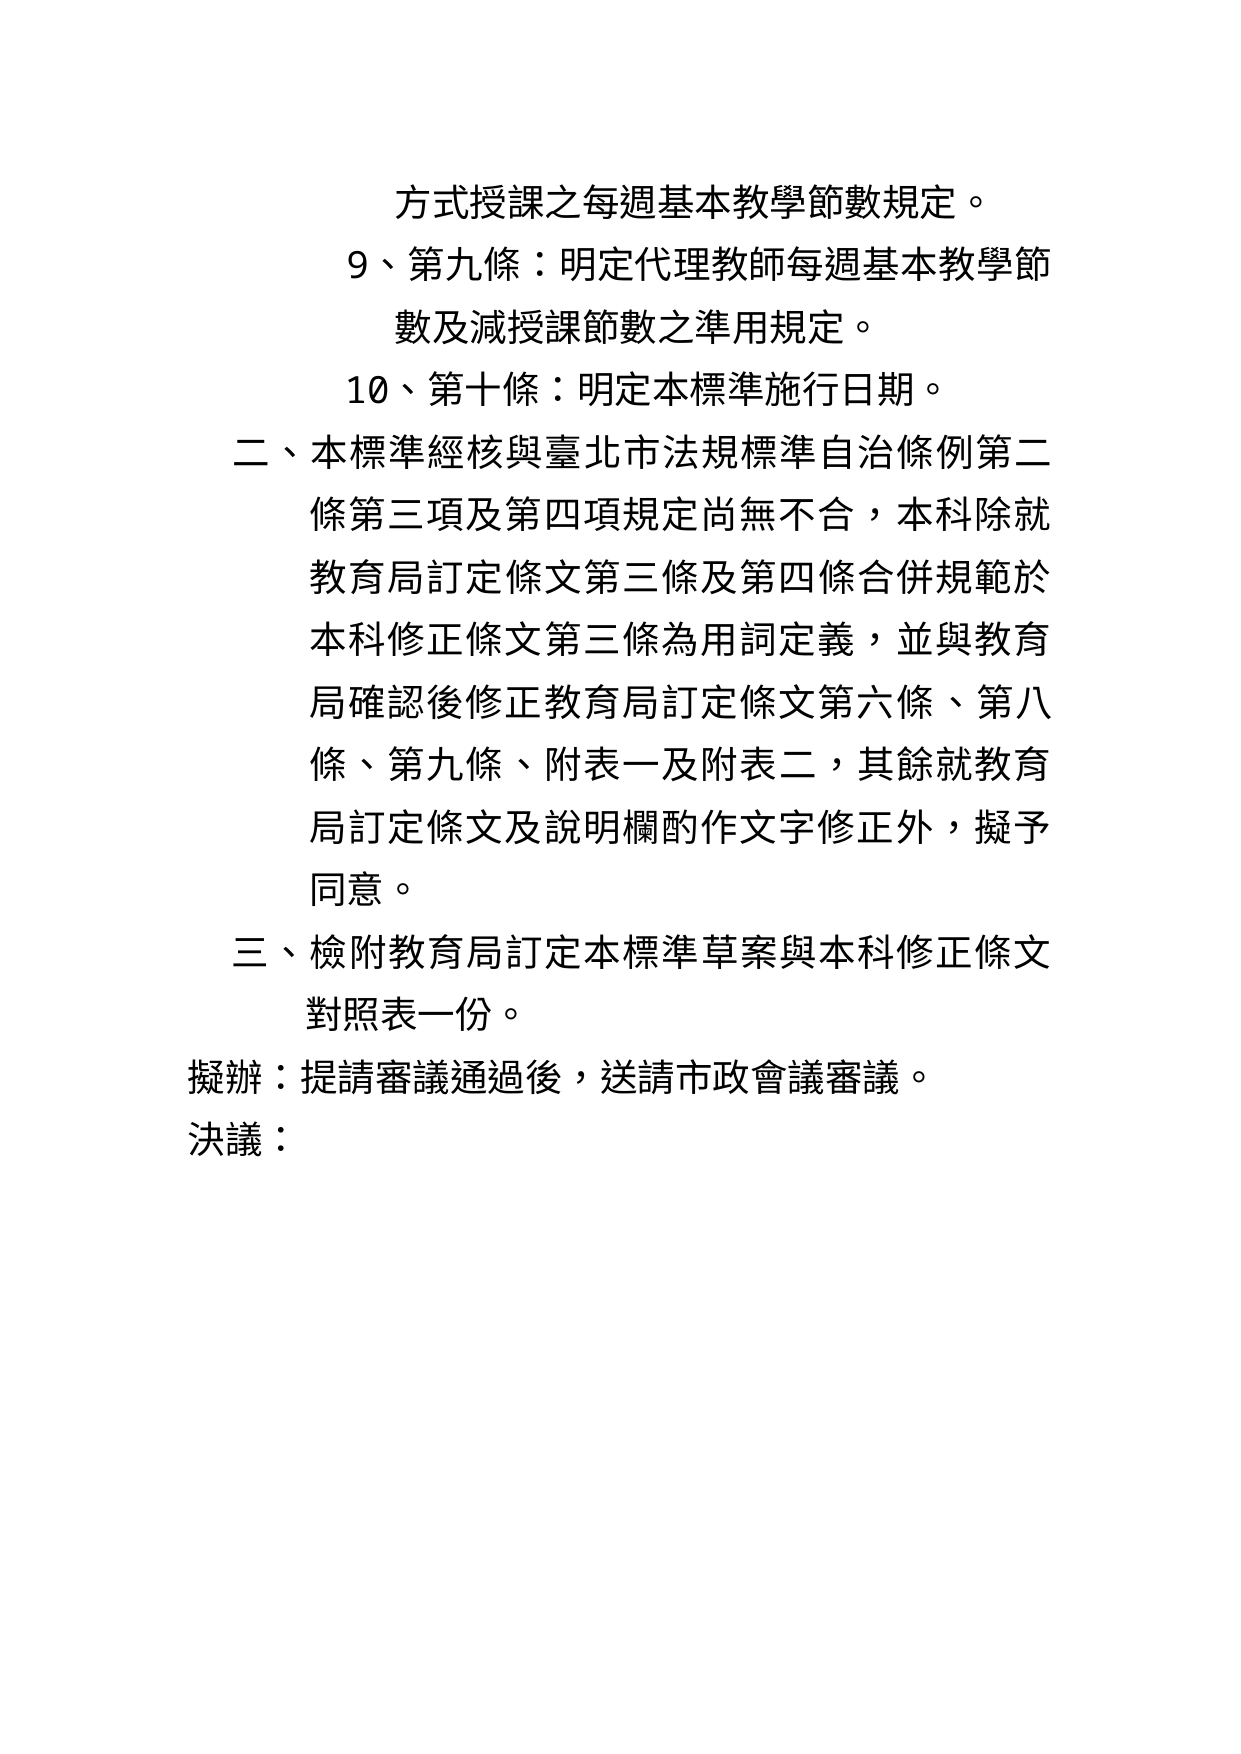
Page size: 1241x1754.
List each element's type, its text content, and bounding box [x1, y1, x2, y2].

text 決議： [187, 1096, 1053, 1158]
text 二、本標準經核與臺北市法規標準自治條例第二條第三項及第四項規定尚無不合，本科除就教育局訂定條文第三條及第四條合併規範於本科修正條文第三條為用詞定義，並與教育局確認後修正教育局訂定條文第六條、第八條、第九條、附表一及附表二，其餘就教育局訂定條文及說明欄酌作文字修正外，擬予同意。 [232, 408, 1053, 908]
text 擬辦：提請審議通過後，送請市政會議審議。 [187, 1033, 1053, 1096]
text 9、第九條：明定代理教師每週基本教學節數及減授課節數之準用規定。 [232, 221, 1053, 346]
text 三、檢附教育局訂定本標準草案與本科修正條文對照表一份。 [231, 908, 1053, 1033]
text 10、第十條：明定本標準施行日期。 [232, 346, 1053, 408]
text 方式授課之每週基本教學節數規定。 [232, 158, 1053, 221]
